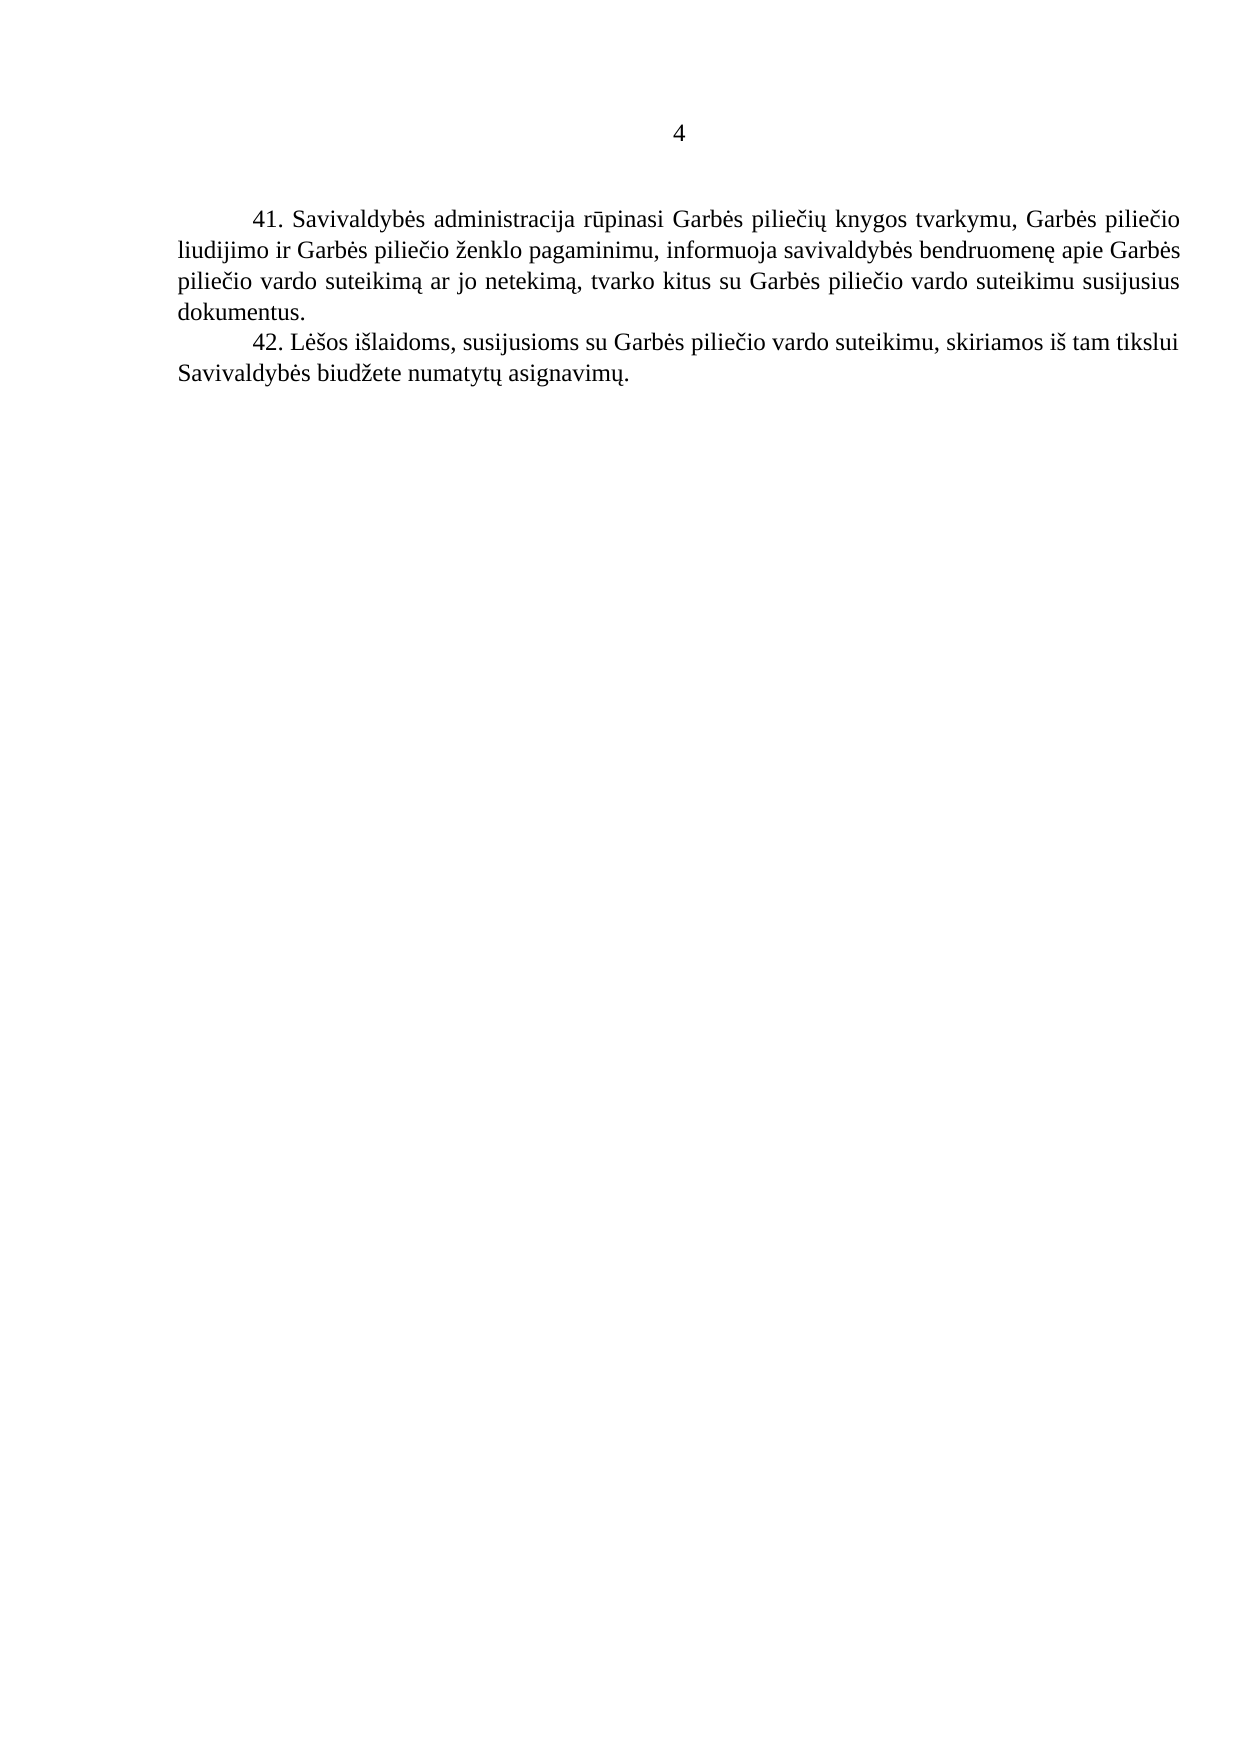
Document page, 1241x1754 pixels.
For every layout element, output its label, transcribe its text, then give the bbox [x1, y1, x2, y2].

text 42. Lėšos išlaidoms, susijusioms su Garbės piliečio vardo suteikimu, skiriamos iš tam tikslui Savivaldybės biudžete numatytų asignavimų. [177, 327, 1181, 387]
text 41. Savivaldybės administracija rūpinasi Garbės piliečių knygos tvarkymu, Garbės piliečio liudijimo ir Garbės piliečio ženklo pagaminimu, informuoja savivaldybės bendruomenę apie Garbės piliečio vardo suteikimą ar jo netekimą, tvarko kitus su Garbės piliečio vardo suteikimu susijusius dokumentus. [177, 204, 1181, 325]
